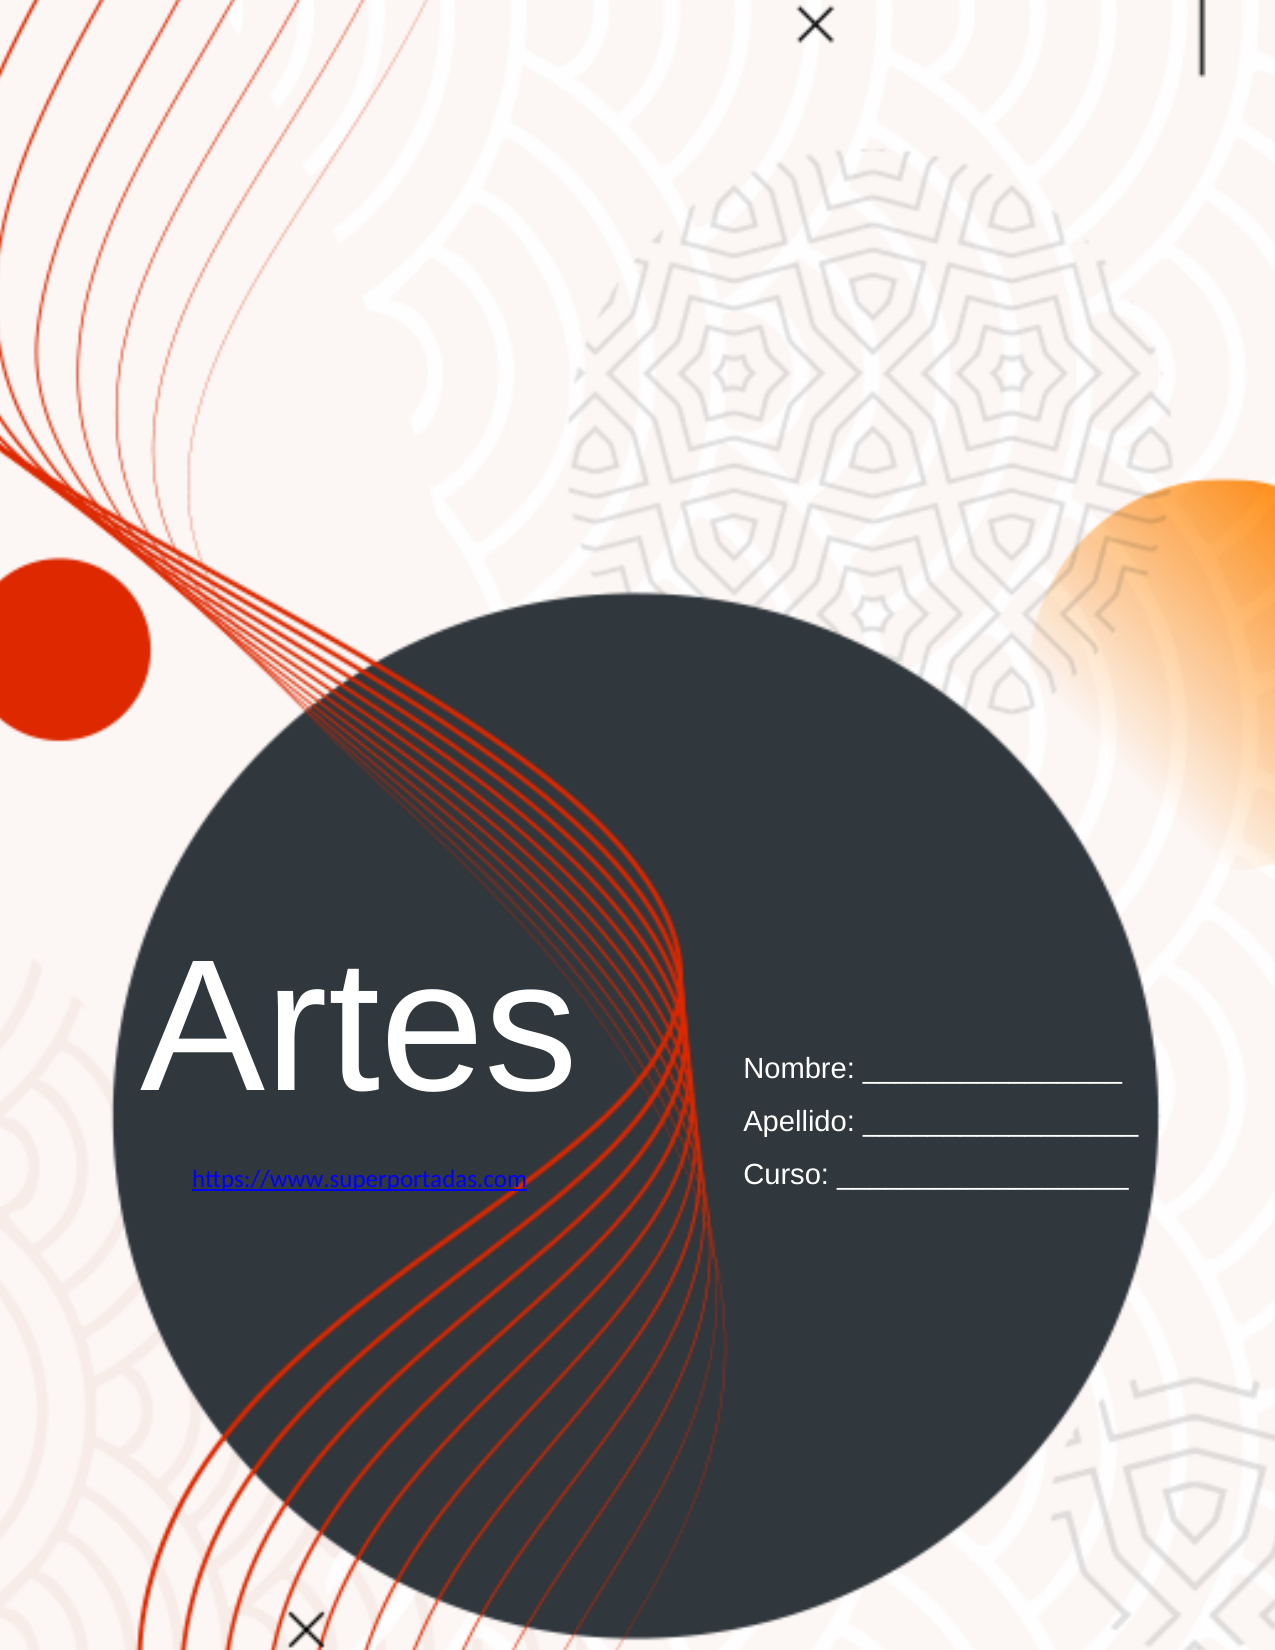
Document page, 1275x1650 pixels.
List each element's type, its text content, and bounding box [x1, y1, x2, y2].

text https://www.superportadas.com [59, 1163, 660, 1194]
text Apellido: _________________ [743, 1104, 1275, 1138]
text Nombre: ________________ [743, 1052, 1275, 1085]
text Curso: __________________ [743, 1157, 1275, 1191]
picture [0, 0, 1275, 1650]
text Artes [59, 914, 660, 1129]
